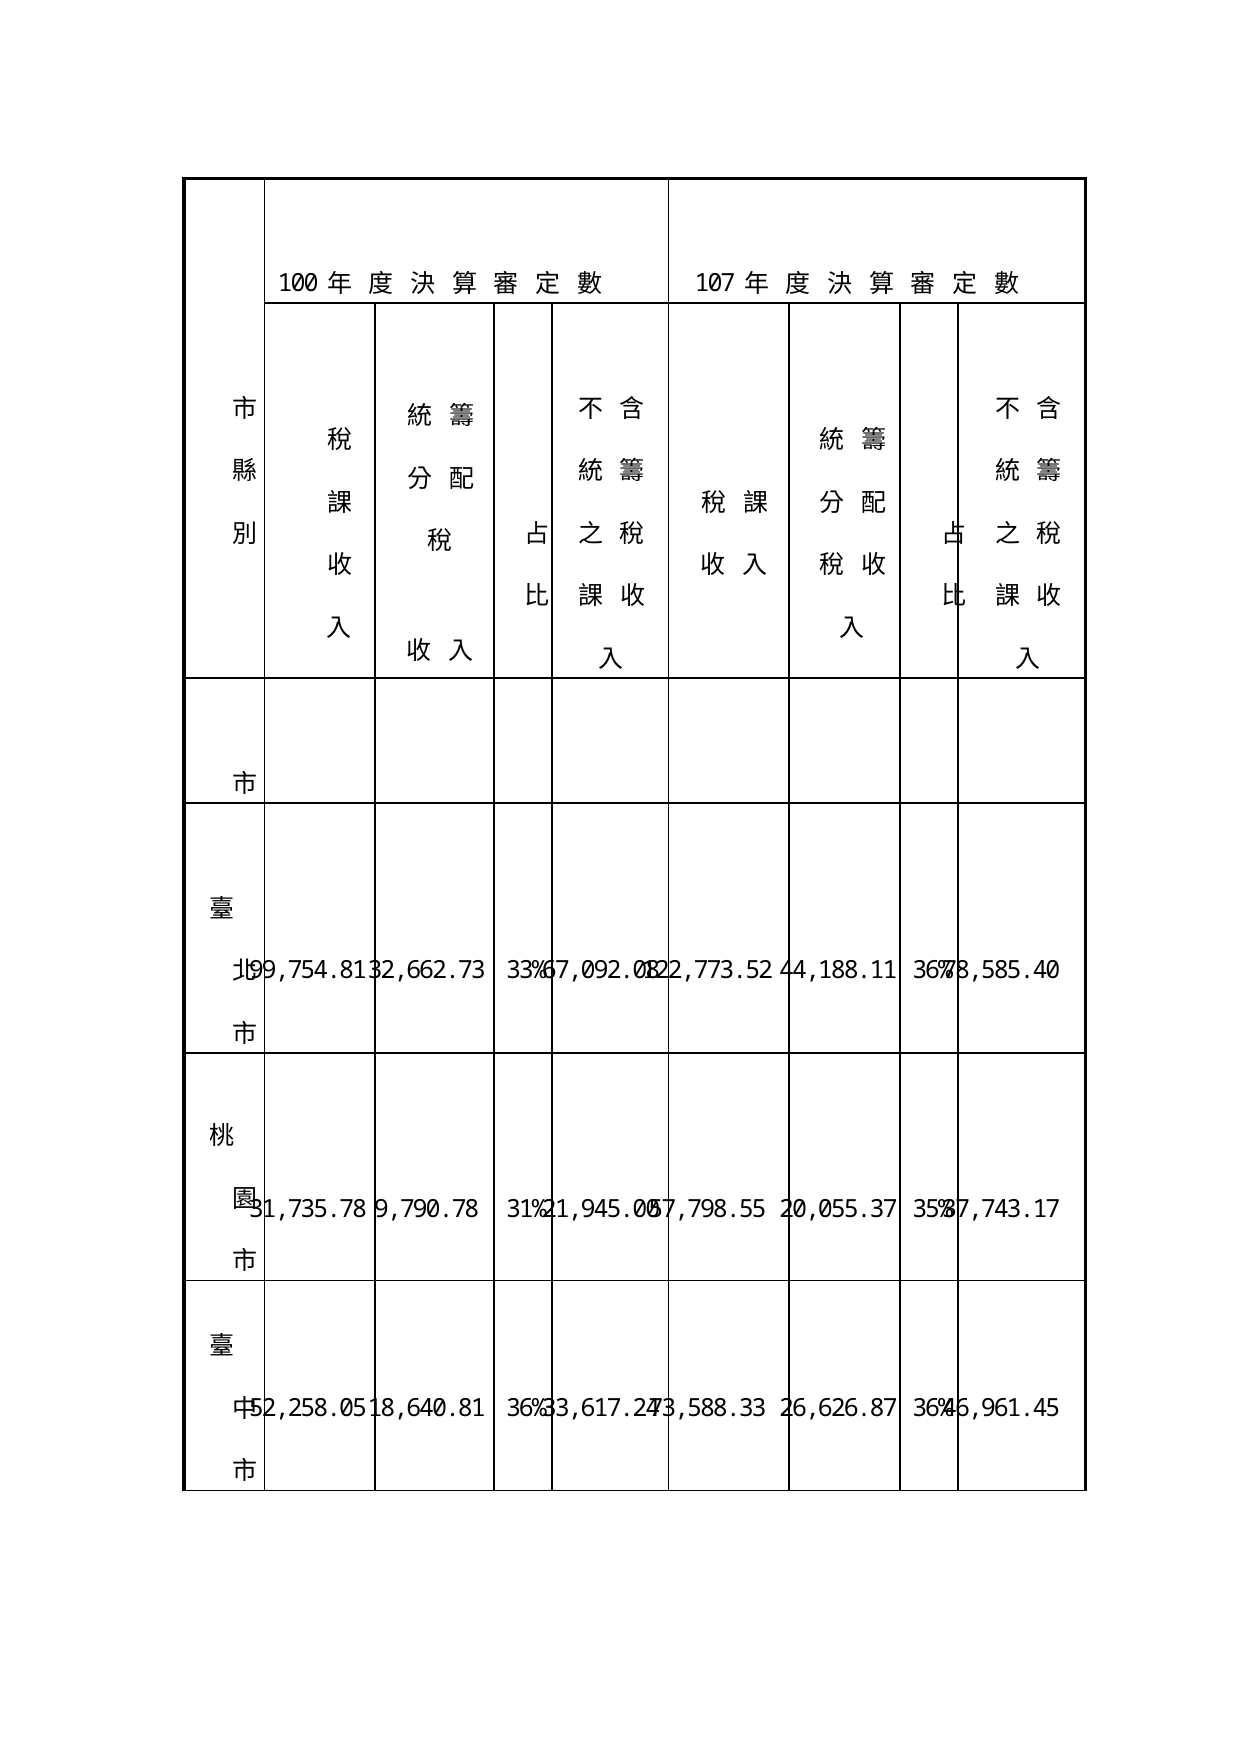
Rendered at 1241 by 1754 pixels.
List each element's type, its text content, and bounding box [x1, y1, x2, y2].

table_cell 31% [495, 1054, 551, 1280]
table_header 100年度決算審定數 [265, 180, 668, 302]
table_cell 78,585.40 [959, 804, 1084, 1052]
table_cell 22,845.42 [376, 679, 493, 802]
table_cell 9,790.78 [376, 1054, 493, 1280]
table_cell 35% [901, 1054, 957, 1280]
table_cell 32% [495, 679, 551, 802]
table_cell 122,773.52 [669, 804, 788, 1052]
table_cell 34% [901, 679, 957, 802]
table_cell 57,798.55 [669, 1054, 788, 1280]
table_header 107年度決算審定數 [669, 180, 1084, 302]
table_cell 稅課收入 [669, 304, 788, 677]
table_cell 31,735.78 [265, 1054, 374, 1280]
table_cell 稅課收入 [265, 304, 374, 677]
table_cell 33% [495, 804, 551, 1052]
table_cell 52,258.05 [265, 1281, 374, 1490]
table_cell 統籌分配稅 收入 [376, 304, 493, 677]
table_cell 33,617.24 [553, 1281, 668, 1490]
table_cell 桃園市 [186, 1054, 264, 1280]
table_cell 36% [901, 1281, 957, 1490]
table_cell 73,588.33 [669, 1281, 788, 1490]
table_cell 18,640.81 [376, 1281, 493, 1490]
table_cell 26,626.87 [790, 1281, 899, 1490]
table_cell 46,961.45 [959, 1281, 1084, 1490]
table_cell 37,743.17 [959, 1054, 1084, 1280]
table_cell 99,754.81 [265, 804, 374, 1052]
table_cell 97,027.14 [669, 679, 788, 802]
table_cell 48,678.00 [553, 679, 668, 802]
table_cell 36% [495, 1281, 551, 1490]
table_cell 32,662.73 [376, 804, 493, 1052]
table_cell 不含統籌之稅課收入 [553, 304, 668, 677]
table_cell 臺北市 [186, 804, 264, 1052]
table_cell 20,055.37 [790, 1054, 899, 1280]
table_cell 臺中市 [186, 1281, 264, 1490]
table_cell 44,188.11 [790, 804, 899, 1052]
table_cell 新北市 [186, 679, 264, 802]
table_cell 63,814.82 [959, 679, 1084, 802]
table_cell 33,212.32 [790, 679, 899, 802]
table_cell 67,092.08 [553, 804, 668, 1052]
table_header 市縣別 [186, 180, 264, 677]
table_cell 占比 [495, 304, 551, 677]
table_cell 36% [901, 804, 957, 1052]
table_cell 21,945.00 [553, 1054, 668, 1280]
table_cell 71,523.42 [265, 679, 374, 802]
table_cell 占比 [901, 304, 957, 677]
table_cell 統籌分配稅收入 [790, 304, 899, 677]
table_cell 不含統籌之稅課收入 [959, 304, 1084, 677]
